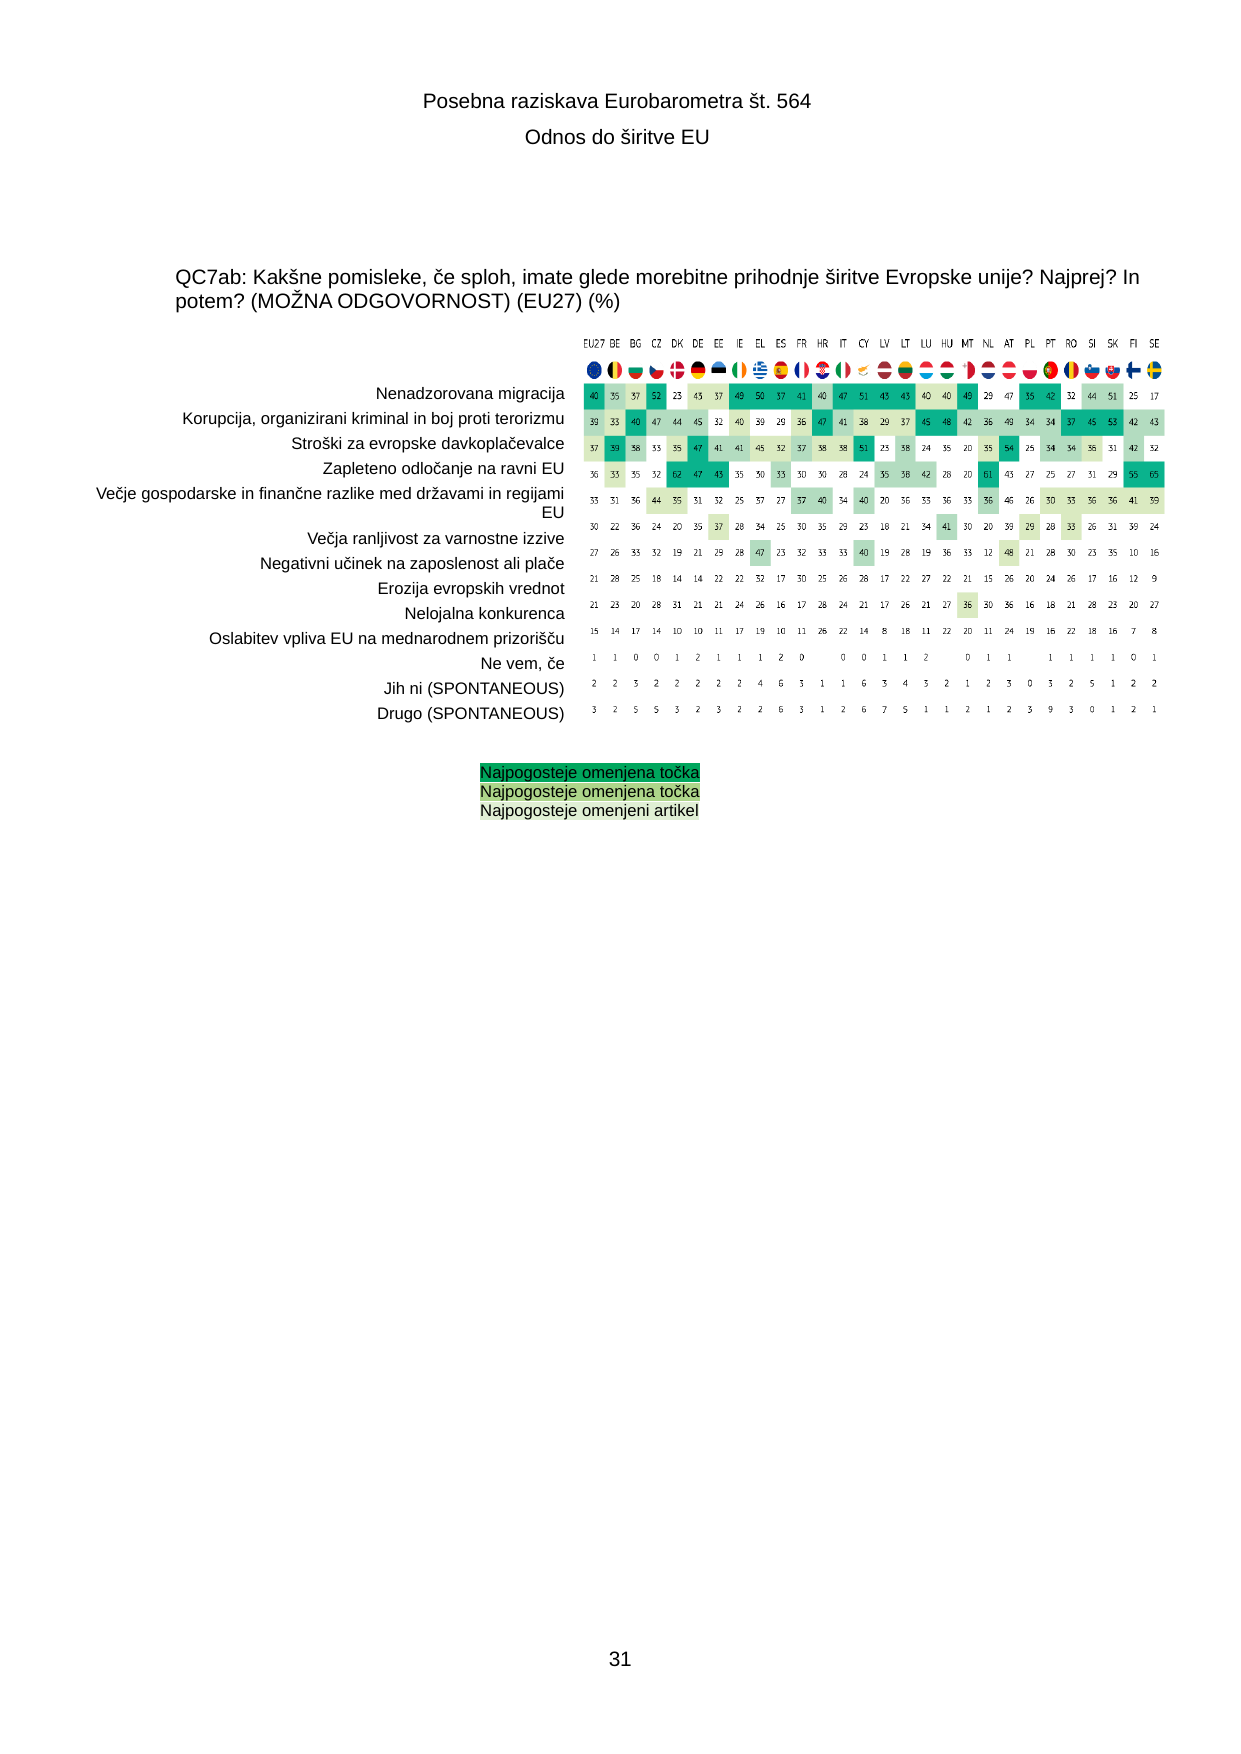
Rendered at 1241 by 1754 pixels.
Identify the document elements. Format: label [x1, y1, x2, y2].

picture [577, 328, 1178, 724]
